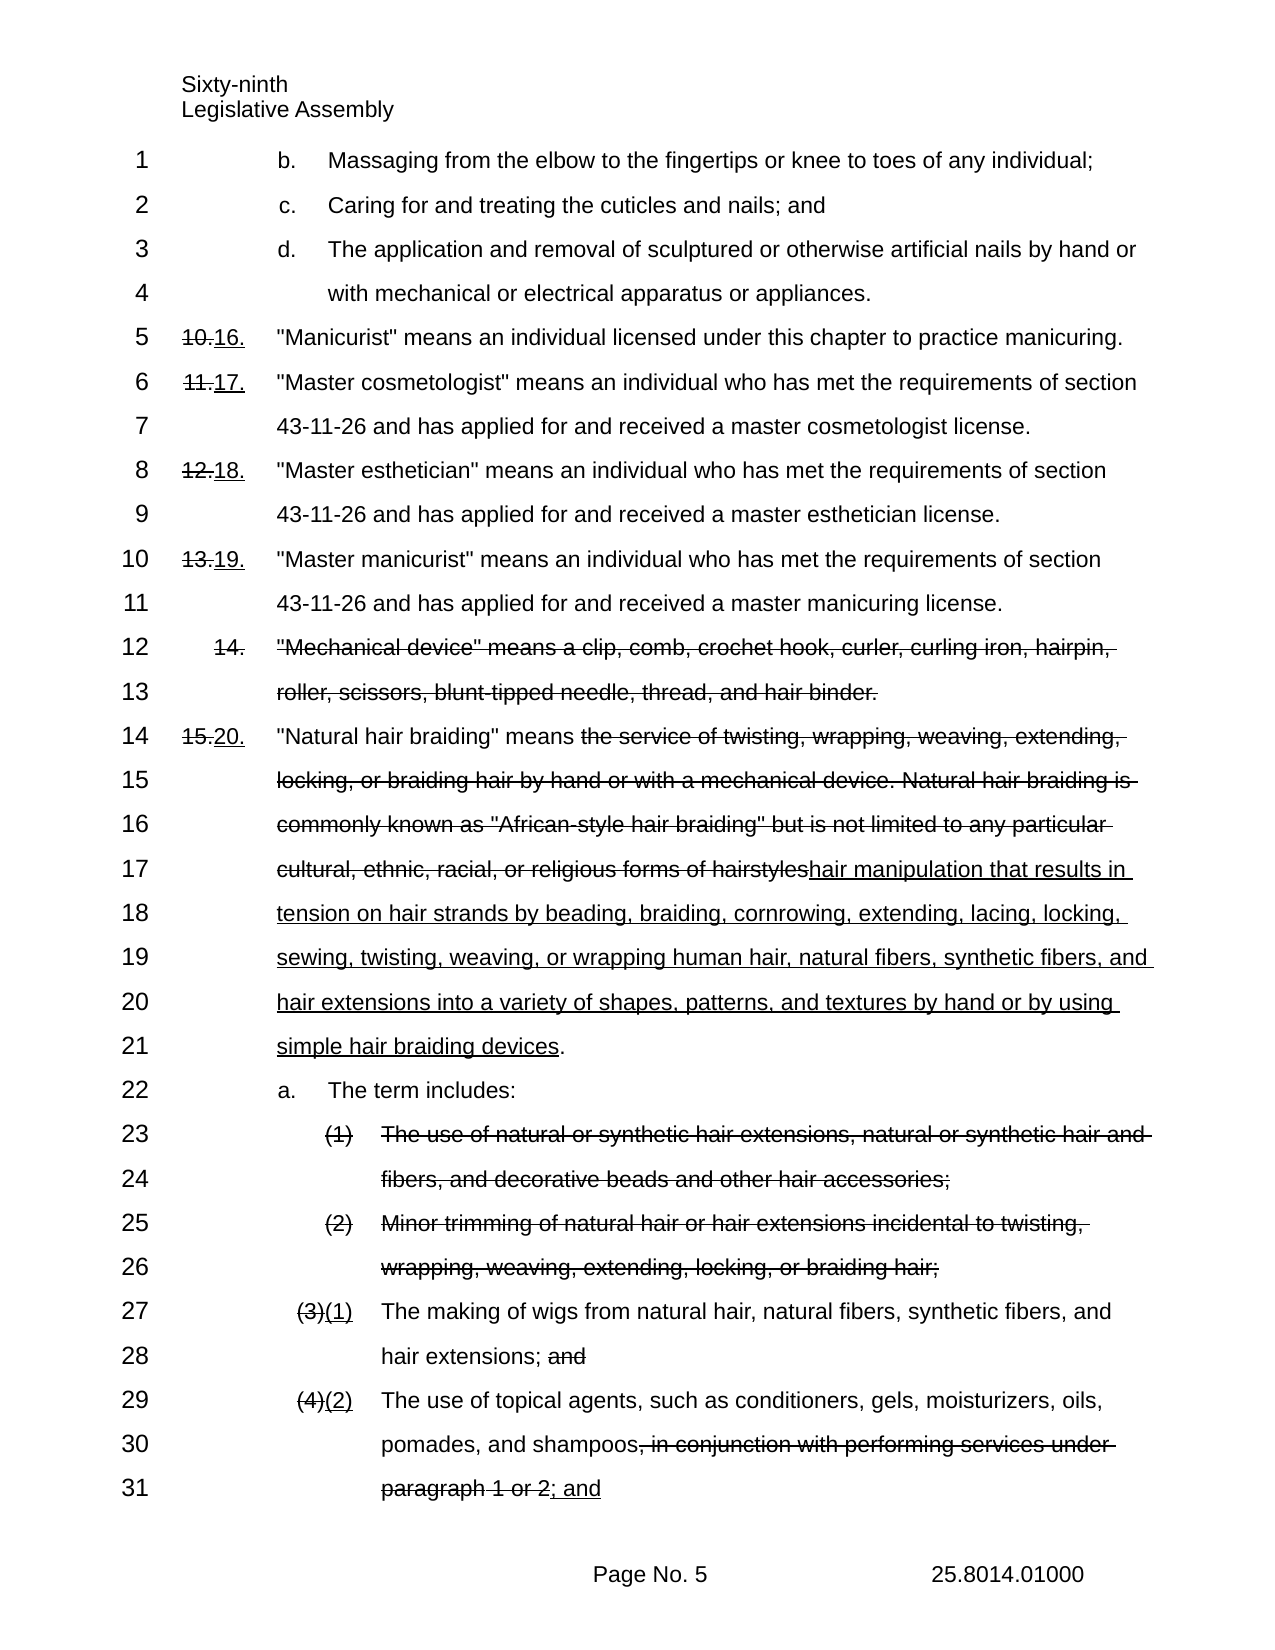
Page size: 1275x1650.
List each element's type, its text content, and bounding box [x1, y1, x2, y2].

text (3)(1) The making of wigs from natural hair, natural fibers, synthetic fibers, and hair extensions; and [181, 1284, 1154, 1373]
text (2) Minor trimming of natural hair or hair extensions incidental to twisting, wrapping, weaving, extending, locking, or braiding hair; [181, 1196, 1154, 1284]
text (1) The use of natural or synthetic hair extensions, natural or synthetic hair and fibers, and decorative beads and other hair accessories; [181, 1107, 1154, 1196]
text (4)(2) The use of topical agents, such as conditioners, gels, moisturizers, oils, pomades, and shampoos, in conjunction with performing services under paragraph 1 or 2; and [181, 1373, 1154, 1506]
text 12.18. "Master esthetician" means an individual who has met the requirements of section 43‑11‑26 and has applied for and received a master esthetician license. [181, 443, 1154, 532]
text d. The application and removal of sculptured or otherwise artificial nails by hand or with mechanical or electrical apparatus or appliances. [181, 222, 1154, 310]
text 10.16. "Manicurist" means an individual licensed under this chapter to practice manicuring. [181, 310, 1154, 355]
text 14. "Mechanical device" means a clip, comb, crochet hook, curler, curling iron, hairpin, roller, scissors, blunt-tipped needle, thread, and hair binder. [181, 620, 1154, 709]
text 15.20. "Natural hair braiding" means the service of twisting, wrapping, weaving, extending, locking, or braiding hair by hand or with a mechanical device. Natural hair braiding is commonly known as "African-style hair braiding" but is not limited to any particular cultural, ethnic, racial, or religious forms of hairstyleshair manipulation that results in tension on hair strands by beading, braiding, cornrowing, extending, lacing, locking, sewing, twisting, weaving, or wrapping human hair, natural fibers, synthetic fibers, and hair extensions into a variety of shapes, patterns, and textures by hand or by using simple hair braiding devices. [181, 709, 1154, 1063]
text c. Caring for and treating the cuticles and nails; and [181, 178, 1154, 222]
text a. The term includes: [181, 1063, 1154, 1107]
text 13.19. "Master manicurist" means an individual who has met the requirements of section 43‑11‑26 and has applied for and received a master manicuring license. [181, 532, 1154, 620]
text 11.17. "Master cosmetologist" means an individual who has met the requirements of section 43‑11‑26 and has applied for and received a master cosmetologist license. [181, 355, 1154, 443]
text b. Massaging from the elbow to the fingertips or knee to toes of any individual; [181, 133, 1154, 178]
